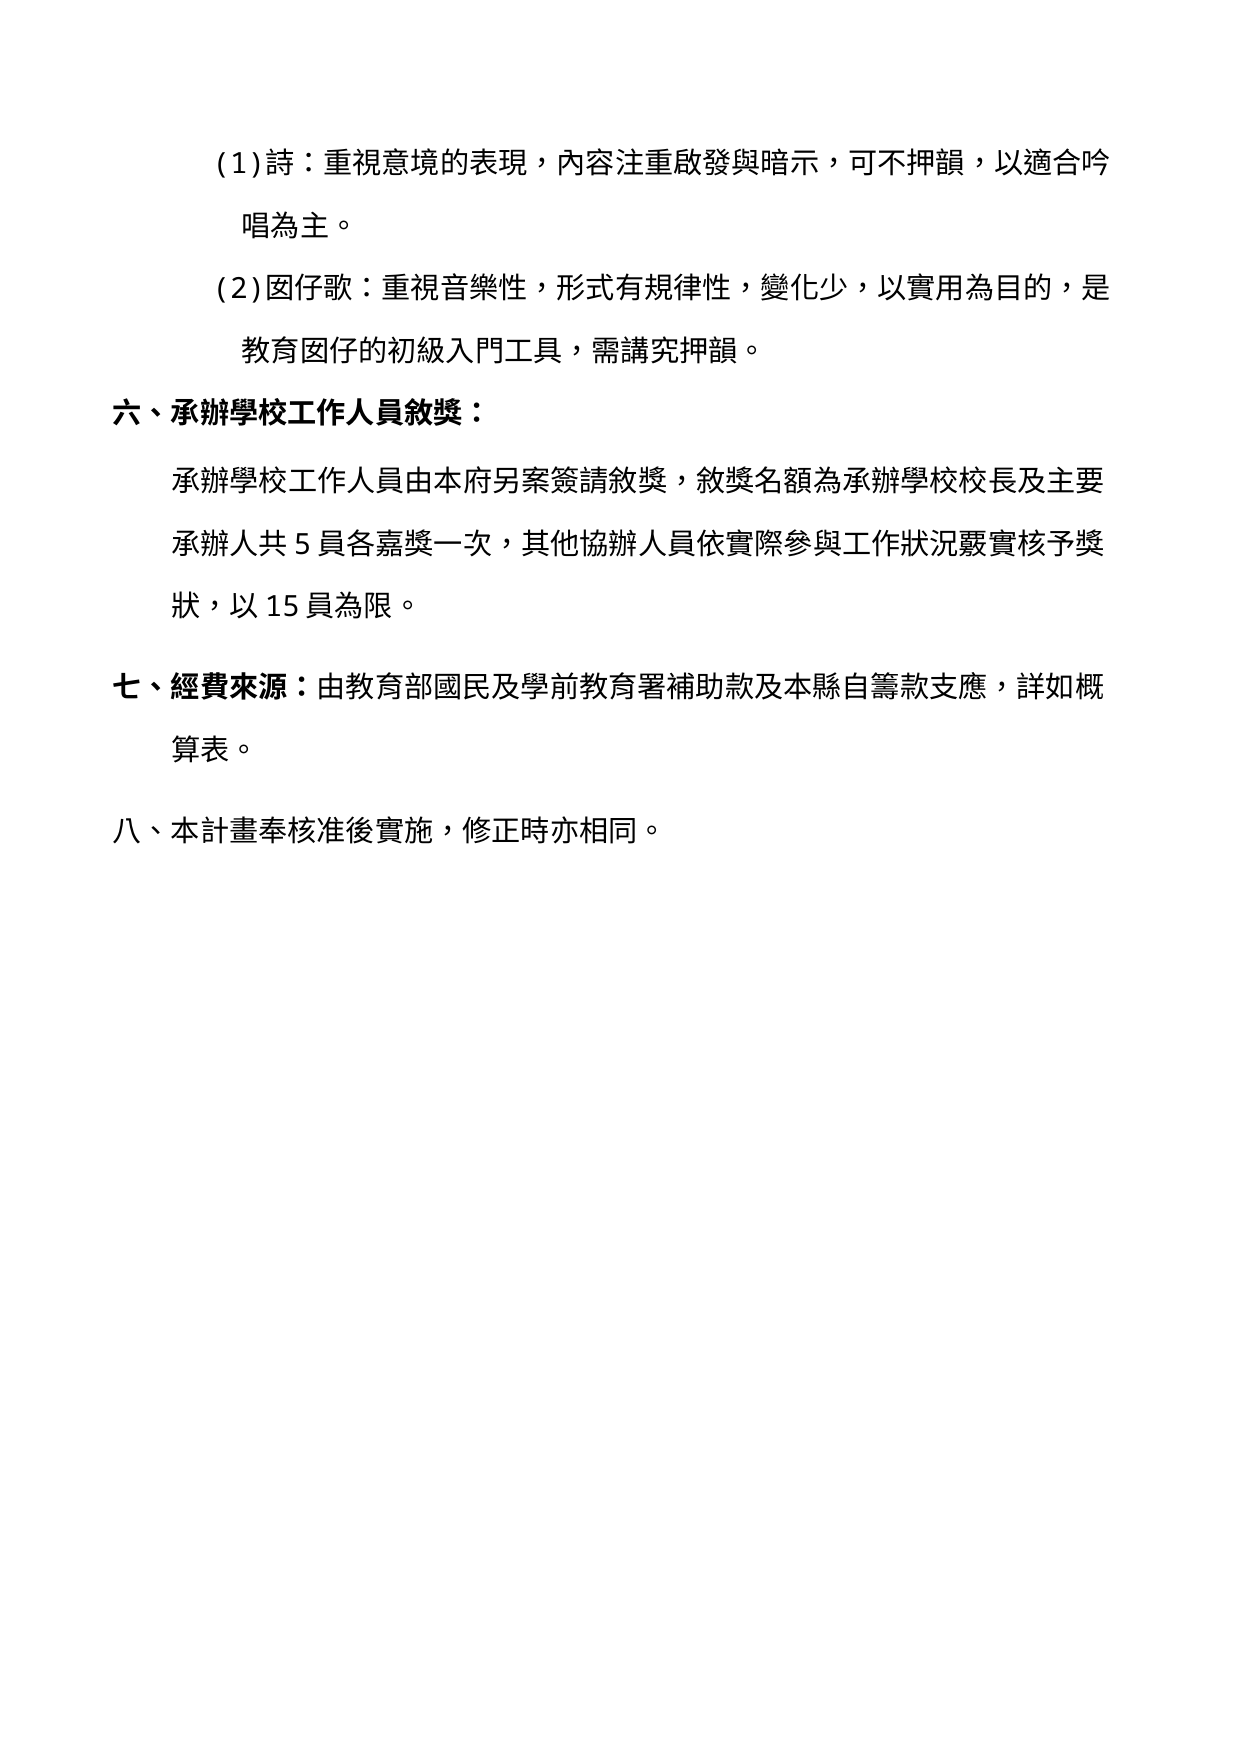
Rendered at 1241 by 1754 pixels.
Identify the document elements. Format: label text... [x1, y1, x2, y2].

text 六、承辦學校工作人員敘獎： [112, 369, 1128, 432]
text (1)詩：重視意境的表現，內容注重啟發與暗示，可不押韻，以適合吟唱為主。 [212, 119, 1128, 244]
text 七、經費來源：由教育部國民及學前教育署補助款及本縣自籌款支應，詳如概算表。 [112, 643, 1128, 768]
text (2)囡仔歌：重視音樂性，形式有規律性，變化少，以實用為目的，是教育囡仔的初級入門工具，需講究押韻。 [212, 244, 1128, 369]
text 承辦學校工作人員由本府另案簽請敘獎，敘獎名額為承辦學校校長及主要承辦人共5員各嘉獎一次，其他協辦人員依實際參與工作狀況覈實核予獎狀，以15員為限。 [171, 437, 1128, 625]
text 八、本計畫奉核准後實施，修正時亦相同。 [112, 787, 1128, 850]
